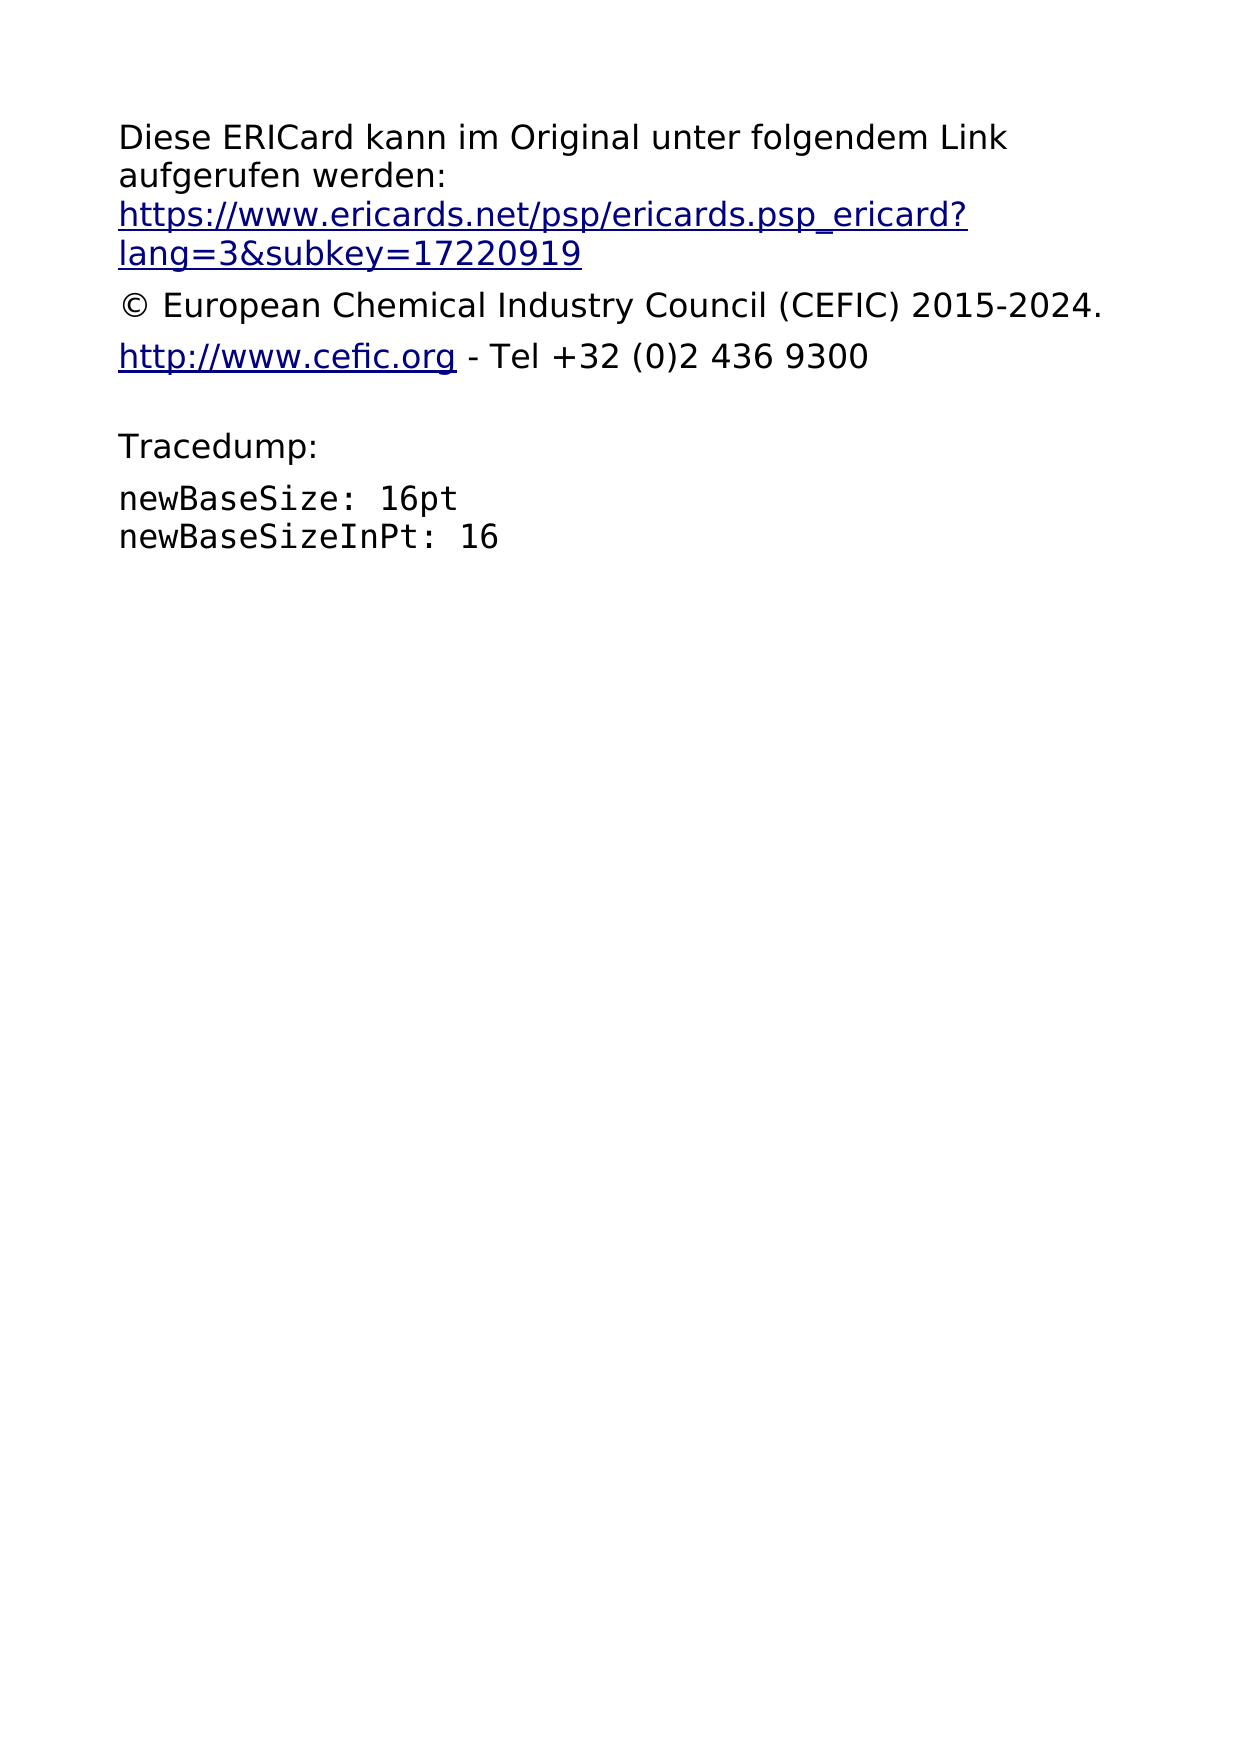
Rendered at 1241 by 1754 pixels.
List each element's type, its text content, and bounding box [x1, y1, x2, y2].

text newBaseSize: 16pt newBaseSizeInPt: 16 [118, 479, 1122, 557]
text © European Chemical Industry Council (CEFIC) 2015-2024. [118, 286, 1122, 325]
text Diese ERICard kann im Original unter folgendem Link aufgerufen werden: https://www.ericards.net/psp/ericards.psp_ericard?lang=3&subkey=17220919 [118, 118, 1122, 273]
text Tracedump: [118, 389, 1122, 466]
text http://www.cefic.org - Tel +32 (0)2 436 9300 [118, 337, 1122, 376]
